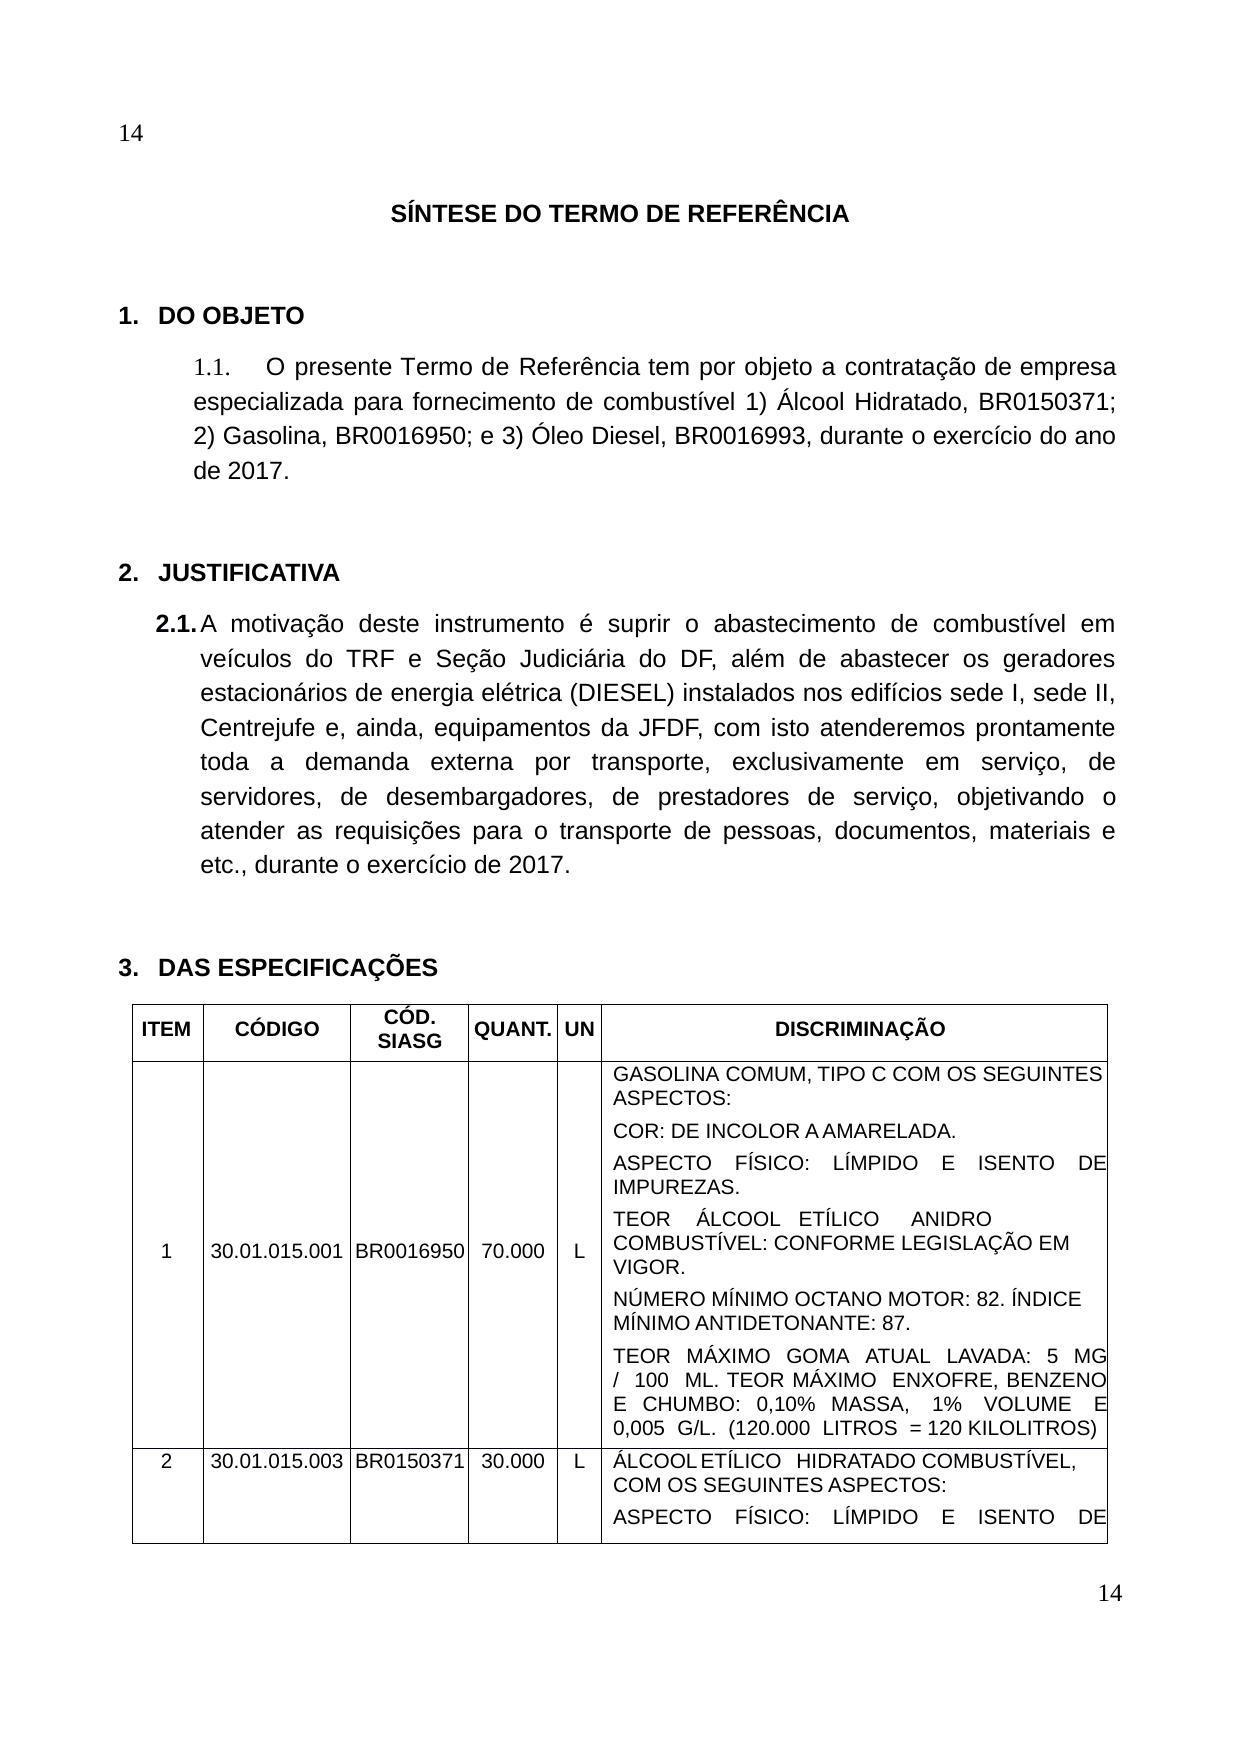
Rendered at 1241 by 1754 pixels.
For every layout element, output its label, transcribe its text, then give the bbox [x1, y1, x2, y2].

table_cell 30.000 [469, 1449, 557, 1543]
table_cell GASOLINA COMUM, TIPO C COM OS SEGUINTES ASPECTOS: COR: DE INCOLOR A AMARELADA. ASPECTO FÍSICO: LÍMPIDO E ISENTO DE IMPUREZAS. TEOR ÁLCOOL ETÍLICO ANIDRO COMBUSTÍVEL: CONFORME LEGISLAÇÃO EM VIGOR. NÚMERO MÍNIMO OCTANO MOTOR: 82. ÍNDICE MÍNIMO ANTIDETONANTE: 87. TEOR MÁXIMO GOMA ATUAL LAVADA: 5 MG / 100 ML. TEOR MÁXIMO ENXOFRE, BENZENO E CHUMBO: 0,10% MASSA, 1% VOLUME E 0,005 G/L. (120.000 LITROS = 120 KILOLITROS) [602, 1062, 1107, 1448]
table_cell ÁLCOOL ETÍLICO HIDRATADO COMBUSTÍVEL, COM OS SEGUINTES ASPECTOS: ASPECTO FÍSICO: LÍMPIDO E ISENTO DE [602, 1449, 1107, 1543]
table_header UN [558, 1005, 601, 1061]
table_cell BR0150371 [351, 1449, 468, 1543]
table_cell BR0016950 [351, 1062, 468, 1448]
table_cell 1 [133, 1062, 203, 1448]
table_cell 2 [133, 1449, 203, 1543]
list DAS ESPECIFICAÇÕES [118, 953, 1124, 982]
subtitle SÍNTESE DO TERMO DE REFERÊNCIA [118, 199, 1122, 227]
table_cell 30.01.015.001 [204, 1062, 350, 1448]
table_header CÓD. SIASG [351, 1005, 468, 1061]
list JUSTIFICATIVA [118, 558, 1124, 587]
table_header DISCRIMINAÇÃO [602, 1005, 1107, 1061]
table_cell 70.000 [469, 1062, 557, 1448]
list A motivação deste instrumento é suprir o abastecimento de combustível em veículos do TRF e Seção Judiciária do DF, além de abastecer os geradores estacionários de energia elétrica (DIESEL) instalados nos edifícios sede I, sede II, Centrejufe e, ainda, equipamentos da JFDF, com isto atenderemos prontamente toda a demanda externa por transporte, exclusivamente em serviço, de servidores, de desembargadores, de prestadores de serviço, objetivando o atender as requisições para o transporte de pessoas, documentos, materiais e etc., durante o exercício de 2017. [155, 609, 1117, 879]
table_header QUANT. [469, 1005, 557, 1061]
table_cell L [558, 1062, 601, 1448]
list O presente Termo de Referência tem por objeto a contratação de empresa especializada para fornecimento de combustível 1) Álcool Hidratado, BR0150371; 2) Gasolina, BR0016950; e 3) Óleo Diesel, BR0016993, durante o exercício do ano de 2017. [193, 352, 1117, 484]
table_cell L [558, 1449, 601, 1543]
table_header CÓDIGO [204, 1005, 350, 1061]
table_header ITEM [133, 1005, 203, 1061]
table_cell 30.01.015.003 [204, 1449, 350, 1543]
list DO OBJETO [118, 301, 1124, 330]
